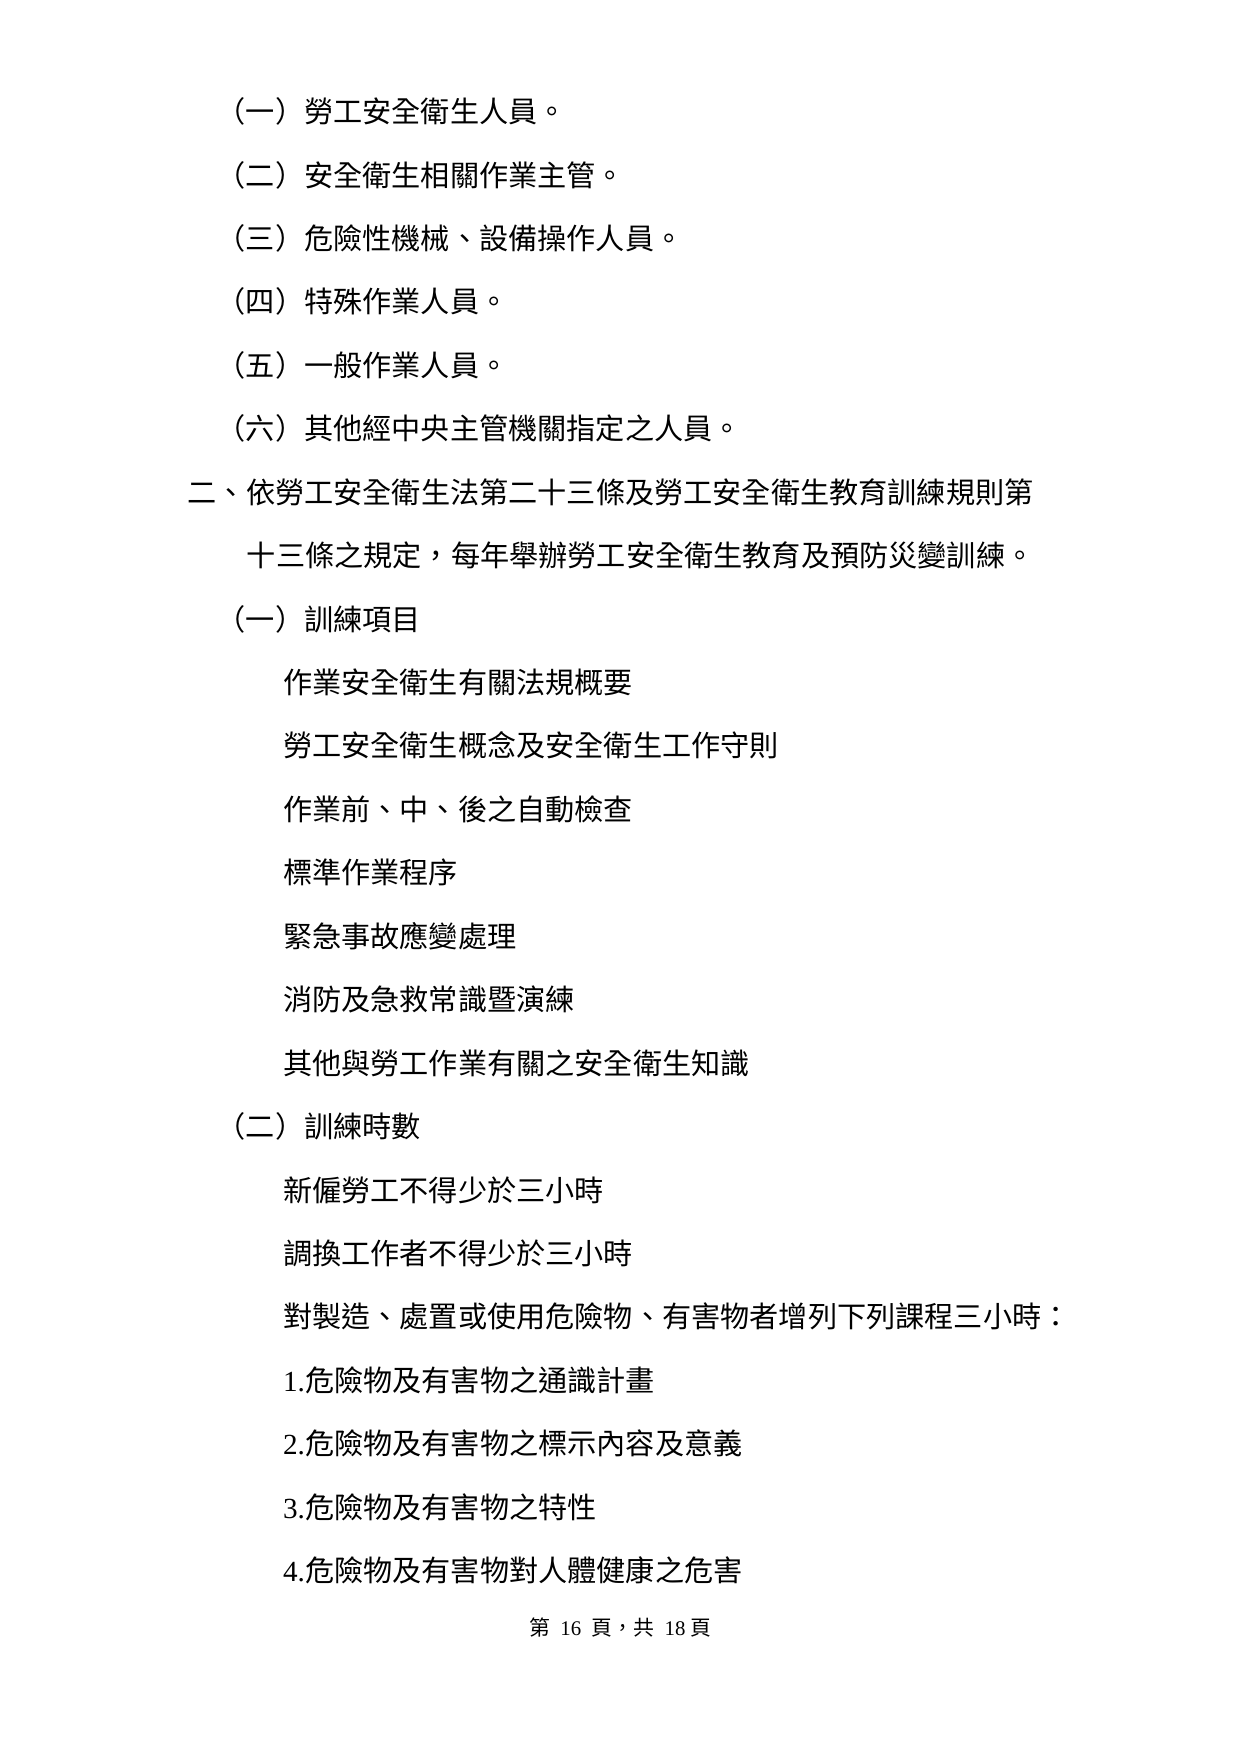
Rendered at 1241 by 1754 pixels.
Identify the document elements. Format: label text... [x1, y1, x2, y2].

text （一）訓練項目 [216, 596, 1053, 638]
text （五）一般作業人員。 [216, 342, 1053, 385]
text 作業前、中、後之自動檢查 [245, 786, 1053, 829]
text （二）安全衛生相關作業主管。 [216, 152, 1053, 194]
text （一）勞工安全衛生人員。 [216, 89, 1053, 131]
text （二）訓練時數 [216, 1104, 1053, 1146]
text （三）危險性機械、設備操作人員。 [216, 216, 1053, 258]
text （六）其他經中央主管機關指定之人員。 [216, 406, 1053, 448]
text 1.危險物及有害物之通識計畫 [283, 1357, 1053, 1400]
text 新僱勞工不得少於三小時 [283, 1167, 1053, 1209]
text 標準作業程序 [245, 850, 1053, 892]
text 調換工作者不得少於三小時 [283, 1231, 1053, 1273]
text 其他與勞工作業有關之安全衛生知識 [245, 1040, 1053, 1082]
text 3.危險物及有害物之特性 [283, 1484, 1053, 1527]
text 2.危險物及有害物之標示內容及意義 [283, 1421, 1053, 1463]
text 勞工安全衛生概念及安全衛生工作守則 [245, 723, 1053, 765]
text 緊急事故應變處理 [245, 913, 1053, 956]
text 4.危險物及有害物對人體健康之危害 [283, 1548, 1053, 1590]
text 消防及急救常識暨演練 [245, 977, 1053, 1019]
text 對製造、處置或使用危險物、有害物者增列下列課程三小時： [283, 1294, 1053, 1336]
text （四）特殊作業人員。 [216, 279, 1053, 321]
text 作業安全衛生有關法規概要 [245, 659, 1053, 702]
text 二、依勞工安全衛生法第二十三條及勞工安全衛生教育訓練規則第 十三條之規定，每年舉辦勞工安全衛生教育及預防災變訓練。 [187, 469, 1053, 575]
